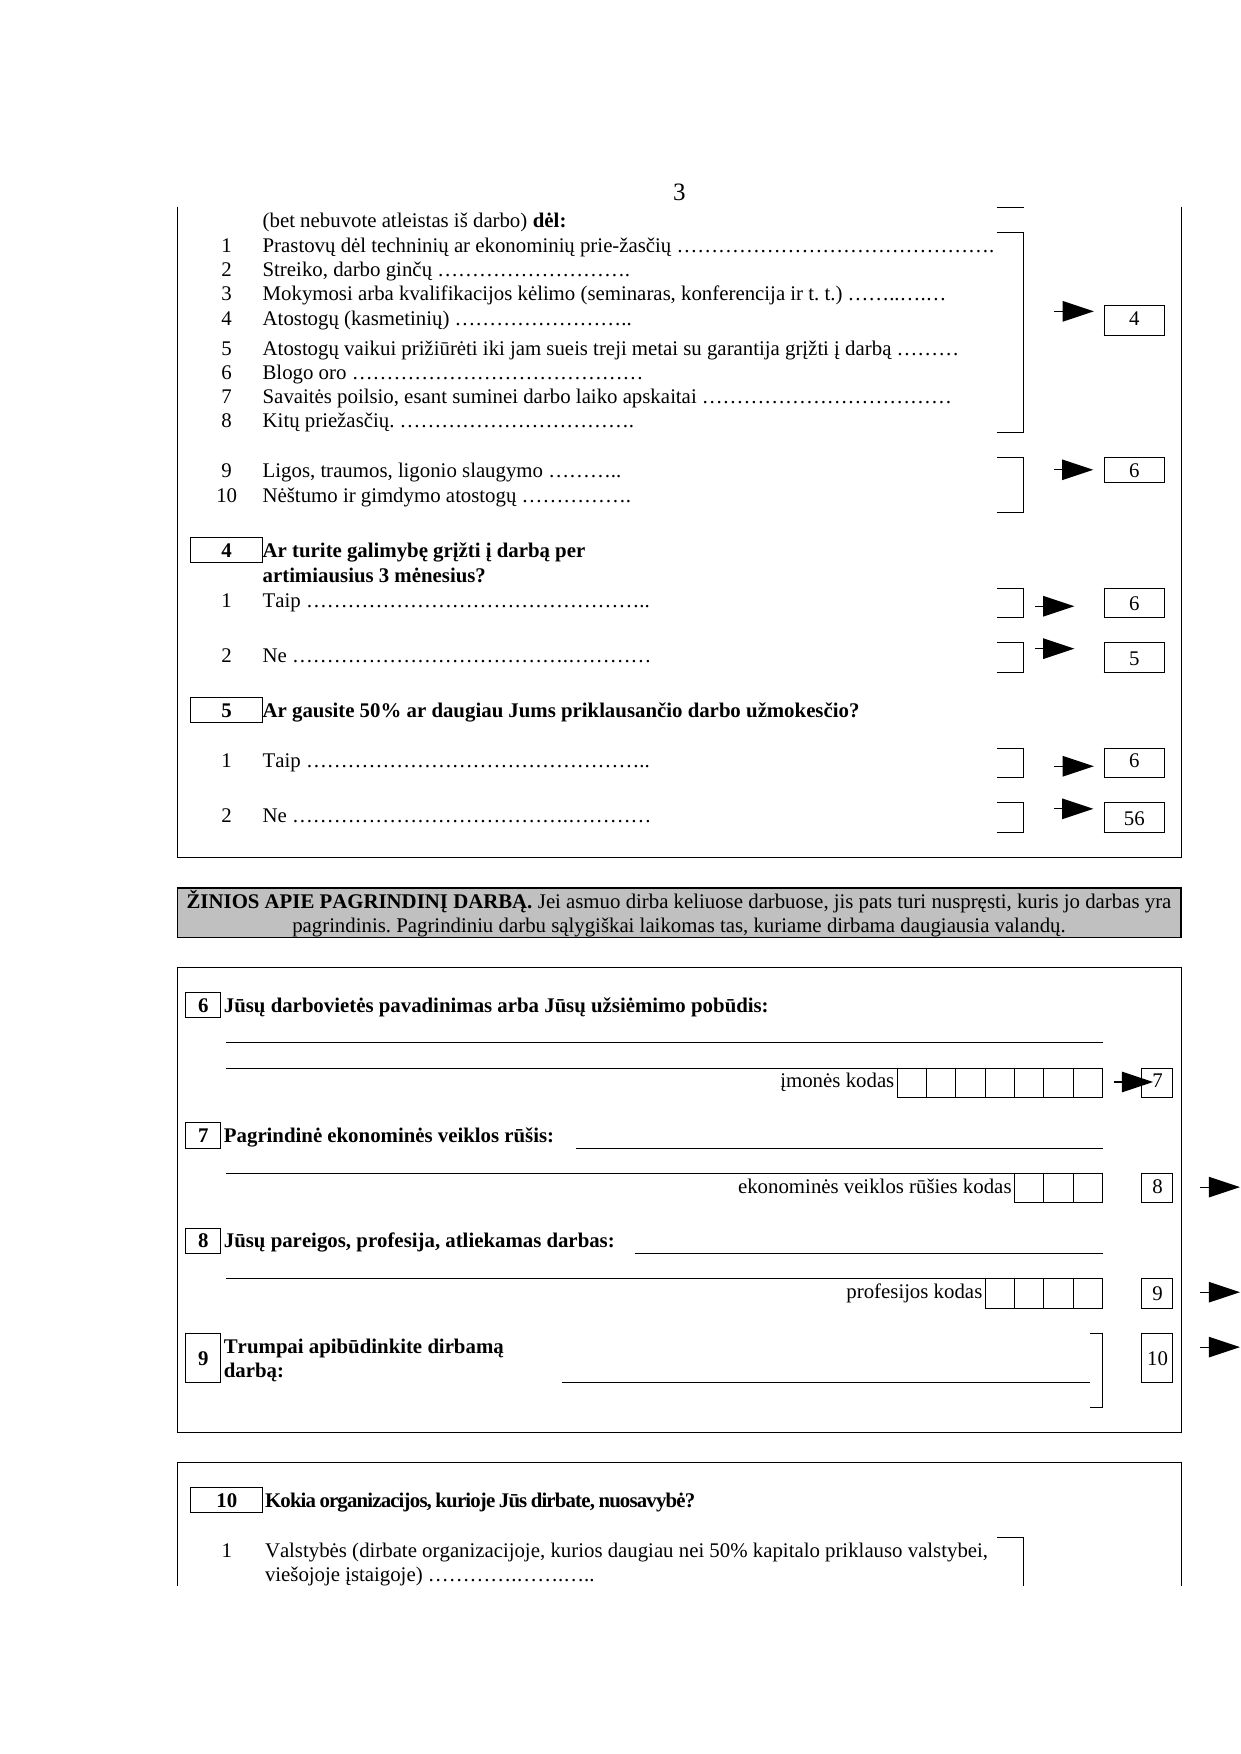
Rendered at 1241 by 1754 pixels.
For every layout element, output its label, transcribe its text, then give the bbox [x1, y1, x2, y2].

table_cell [1024, 1537, 1050, 1586]
table_cell [1051, 588, 1104, 617]
table_cell [221, 1407, 956, 1432]
table_cell [898, 1069, 926, 1097]
table_cell [1103, 1097, 1116, 1122]
table_cell [1051, 748, 1104, 777]
table_cell [178, 360, 190, 384]
table_cell [191, 1513, 263, 1537]
table_cell [1090, 1203, 1103, 1227]
table_cell [1105, 1537, 1168, 1586]
table_cell [1104, 384, 1164, 408]
table_cell [1023, 1407, 1090, 1432]
table_cell 1 [190, 232, 262, 257]
table_cell [997, 281, 1023, 305]
table_cell (bet nebuvote atleistas iš darbo) dėl: [263, 207, 997, 232]
table_cell Jūsų darbovietės pavadinimas arba Jūsų užsiėmimo pobūdis: [221, 992, 1090, 1017]
table_cell 3 [190, 281, 262, 305]
table_cell [1051, 672, 1104, 697]
table_cell [1051, 802, 1104, 832]
table_cell [1104, 512, 1164, 537]
table_cell 8 [1142, 1174, 1172, 1202]
table_cell Pagrindinė ekonominės veiklos rūšis: [221, 1122, 576, 1147]
table_header [186, 968, 221, 992]
table_cell [927, 1069, 955, 1097]
table_cell [226, 1253, 1090, 1278]
table_cell [186, 1278, 226, 1307]
table_cell [178, 1382, 186, 1407]
table_cell [1044, 1069, 1073, 1097]
table_cell [221, 1202, 1090, 1227]
table_cell [1024, 672, 1051, 697]
table_cell [1024, 232, 1051, 257]
table_cell [190, 207, 262, 232]
table_cell 9 [190, 457, 262, 482]
table_cell [1173, 1253, 1181, 1278]
table_cell [1173, 1148, 1181, 1172]
table_cell [1015, 1279, 1043, 1307]
table_cell [1104, 673, 1164, 697]
table_cell [1051, 232, 1104, 257]
table_header [263, 1463, 997, 1487]
table_cell 4 [190, 305, 262, 335]
table_cell [1024, 642, 1051, 672]
table_cell [178, 777, 190, 802]
table_cell 10 [190, 482, 262, 512]
table_cell [178, 1068, 186, 1097]
table_cell [178, 672, 190, 697]
table_cell [1103, 1173, 1116, 1202]
table_cell [1090, 1098, 1103, 1122]
table_cell artimiausius 3 mėnesius? [263, 562, 1164, 587]
table_cell [178, 335, 190, 360]
table_cell [1142, 1228, 1173, 1252]
table_cell [997, 643, 1023, 672]
table_cell Atostogų vaikui prižiūrėti iki jam sueis treji metai su garantija grįžti į darbą ……… [263, 335, 997, 360]
table_cell [1024, 432, 1051, 457]
table_cell [178, 1202, 186, 1227]
table_cell [1165, 748, 1181, 777]
table_cell [1173, 1407, 1181, 1432]
table_cell [1103, 992, 1116, 1017]
table_cell [1164, 232, 1181, 257]
table_cell [1173, 1097, 1181, 1122]
table_cell [1051, 281, 1104, 305]
table_cell [1090, 992, 1103, 1017]
table_cell [178, 305, 190, 335]
table_cell [178, 697, 190, 747]
table_cell 10 [191, 1488, 262, 1512]
table_cell [263, 432, 997, 457]
table_cell [1051, 482, 1104, 512]
table_cell [178, 748, 190, 777]
table_cell [190, 617, 262, 642]
table_cell profesijos kodas [226, 1279, 985, 1307]
table_cell [1024, 512, 1051, 537]
table_cell [997, 458, 1023, 482]
table_cell [1051, 457, 1104, 482]
table_cell [997, 335, 1023, 360]
table_cell [1116, 1278, 1141, 1307]
table_cell [178, 617, 190, 642]
table_cell [221, 1097, 1090, 1122]
table_cell įmonės kodas [226, 1069, 897, 1097]
table_cell 2 [190, 802, 262, 832]
table_cell [956, 1069, 985, 1097]
table_cell [178, 1253, 186, 1278]
table_cell [178, 1407, 186, 1432]
table_cell [1142, 1017, 1173, 1042]
table_cell 6 [190, 360, 262, 384]
table_cell [1142, 1098, 1173, 1122]
table_cell [178, 802, 190, 832]
table_cell [1074, 1069, 1102, 1097]
table_cell [1051, 512, 1104, 537]
table_cell Ne ………………………………….………… [263, 642, 997, 672]
table_cell [221, 1308, 562, 1332]
table_cell [997, 360, 1023, 384]
table_cell [178, 588, 190, 617]
table_cell [1103, 1253, 1116, 1278]
table_cell [1024, 777, 1051, 802]
table_cell [1090, 1043, 1103, 1067]
table_cell [1116, 992, 1142, 1017]
table_cell [1165, 305, 1181, 335]
table_cell [997, 778, 1024, 802]
table_cell [1116, 1173, 1141, 1202]
table_cell [178, 408, 190, 432]
table_cell 5 [190, 335, 262, 360]
table_cell [1104, 483, 1164, 512]
table_cell [190, 777, 262, 802]
table_cell Streiko, darbo ginčų ………………………. [263, 257, 997, 281]
table_cell Kitų priežasčių. ……………………………. [263, 408, 997, 432]
table_cell [1164, 512, 1181, 537]
table_cell [1024, 408, 1051, 432]
table_cell ekonominės veiklos rūšies kodas [226, 1174, 1014, 1202]
table_cell [1116, 1122, 1142, 1147]
table_cell [986, 1279, 1014, 1307]
table_cell [1164, 482, 1181, 512]
table_cell [1103, 1148, 1116, 1172]
table_cell [186, 1202, 221, 1227]
table_cell [1104, 360, 1164, 384]
table_cell [1165, 588, 1181, 617]
table_cell [1024, 748, 1051, 777]
table_cell [178, 457, 190, 482]
table_cell [1116, 1407, 1142, 1432]
table_cell 5 [1105, 643, 1164, 672]
table_cell [1164, 777, 1181, 802]
table_cell Nėštumo ir gimdymo atostogų ……………. [263, 482, 997, 512]
table_cell [1173, 1042, 1181, 1067]
table_cell [1168, 1537, 1181, 1586]
table_cell [186, 1017, 226, 1042]
table_cell [1024, 482, 1051, 512]
table_cell [178, 232, 190, 257]
table_cell [186, 1042, 226, 1067]
table_cell [190, 672, 262, 697]
table_cell [1116, 1097, 1142, 1122]
table_cell [997, 749, 1023, 777]
table_cell [1090, 1017, 1103, 1042]
table_cell 6 [186, 993, 220, 1017]
table_cell 7 [186, 1123, 220, 1147]
table_cell [178, 1017, 186, 1042]
table_cell [1116, 1042, 1142, 1067]
table_cell [178, 1278, 186, 1307]
table_cell 8 [186, 1229, 220, 1252]
table_cell [190, 432, 262, 457]
table_cell [178, 1122, 185, 1147]
table_cell Atostogų (kasmetinių) …………………….. [263, 305, 997, 335]
table_cell [178, 1537, 191, 1586]
table_header [1103, 968, 1116, 992]
table_cell [1074, 1279, 1102, 1307]
table_header [178, 968, 186, 992]
table_cell [1051, 257, 1104, 281]
table_cell [997, 433, 1024, 457]
table_cell [1116, 1253, 1142, 1278]
table_cell [178, 1333, 185, 1382]
table_cell [226, 1148, 1090, 1172]
table_cell [1104, 432, 1164, 457]
table_cell [1051, 617, 1104, 642]
table_cell [178, 482, 190, 512]
table_cell [956, 1407, 1023, 1432]
table_header [1168, 1463, 1181, 1487]
table_cell [1103, 1278, 1116, 1307]
table_cell [186, 1173, 226, 1202]
table_cell Jūsų pareigos, profesija, atliekamas darbas: [221, 1228, 634, 1252]
table_header [997, 1463, 1050, 1487]
table_cell [1142, 1253, 1173, 1278]
table_cell [178, 281, 190, 305]
table_cell [997, 1538, 1023, 1586]
table_cell [576, 1122, 1090, 1147]
table_cell [178, 1228, 185, 1252]
table_cell [1173, 992, 1181, 1017]
table_cell [997, 673, 1024, 697]
table_header [221, 968, 956, 992]
table_cell [1051, 207, 1104, 232]
table_cell [1142, 1122, 1173, 1147]
table_cell [1116, 1068, 1141, 1081]
table_cell [263, 777, 997, 802]
table_cell 1 [191, 1537, 263, 1586]
table_cell [186, 1068, 226, 1097]
table_cell [1173, 1308, 1181, 1332]
table_cell 7 [1142, 1069, 1172, 1097]
table_cell [1051, 832, 1104, 857]
table_cell [1103, 1068, 1116, 1097]
table_cell [178, 384, 190, 408]
table_cell [186, 1383, 221, 1407]
table_header [1050, 1463, 1105, 1487]
table_cell [1024, 305, 1051, 335]
table_header [1142, 968, 1173, 992]
table_cell [186, 1407, 221, 1432]
table_cell [178, 512, 190, 537]
table_cell 2 [190, 642, 262, 672]
table_cell [1044, 1279, 1073, 1307]
table_cell Ar gausite 50% ar daugiau Jums priklausančio darbo užmokesčio? [263, 697, 1164, 747]
table_cell [1142, 1407, 1173, 1432]
table_cell [1090, 1309, 1103, 1332]
table_cell [190, 832, 262, 857]
table_cell [1090, 1408, 1103, 1432]
table_cell [190, 723, 262, 747]
table_cell [1051, 408, 1104, 432]
table_cell Taip ………………………………………….. [263, 588, 997, 617]
table_cell [1074, 1174, 1102, 1202]
table_cell [1104, 281, 1164, 305]
table_cell [1173, 1228, 1181, 1252]
table_cell [1024, 384, 1051, 408]
table_cell Ar turite galimybę grįžti į darbą per [263, 537, 1164, 562]
table_cell [997, 408, 1023, 432]
table_cell [178, 1097, 186, 1122]
table_cell 4 [191, 538, 262, 562]
table_cell [1024, 281, 1051, 305]
table_cell Mokymosi arba kvalifikacijos kėlimo (seminaras, konferencija ir t. t.) ……..….… [263, 281, 997, 305]
table_cell [1103, 1333, 1116, 1382]
table_cell [1116, 1148, 1142, 1172]
table_cell [1103, 1407, 1116, 1432]
table_cell [997, 833, 1024, 857]
table_cell [1116, 1308, 1142, 1332]
table_cell [997, 257, 1023, 281]
table_cell [1168, 1487, 1181, 1537]
table_cell [1090, 1228, 1103, 1252]
table_cell [1090, 1382, 1102, 1407]
table_cell [1142, 1383, 1173, 1407]
table_cell 10 [1142, 1334, 1172, 1382]
table_cell [1051, 432, 1104, 457]
table_cell [1103, 1202, 1116, 1227]
table_cell 56 [1105, 803, 1164, 832]
table_cell [1104, 336, 1164, 360]
table_cell [178, 992, 185, 1017]
table_cell [190, 512, 262, 537]
table_cell Prastovų dėl techninių ar ekonominių prie-žasčių ………………………………………. [263, 232, 997, 257]
table_cell 8 [190, 408, 262, 432]
table_cell 6 [1105, 458, 1164, 482]
table_cell [1024, 335, 1051, 360]
table_cell [1015, 1174, 1043, 1202]
table_cell [1116, 1382, 1142, 1407]
table_cell [1104, 408, 1164, 432]
table_cell [1103, 1228, 1116, 1252]
table_cell [1104, 778, 1164, 802]
table_cell [562, 1333, 1090, 1382]
table_header [1023, 968, 1090, 992]
table_cell 6 [1105, 749, 1164, 777]
table_cell [1104, 232, 1164, 257]
table_cell [1051, 642, 1104, 672]
table_cell [1104, 833, 1164, 857]
table_cell [1116, 1202, 1142, 1227]
table_header ŽINIOS APIE PAGRINDINĮ DARBĄ. Jei asmuo dirba keliuose darbuose, jis pats turi nuspręsti, kuris jo darbas yra pagrindinis. Pagrindiniu darbu sąlygiškai laikomas tas, kuriame dirbama daugiausia valandų. [178, 889, 1180, 937]
table_header [1116, 968, 1142, 992]
table_cell [1090, 1149, 1103, 1172]
table_cell Kokia organizacijos, kurioje Jūs dirbate, nuosavybė? [263, 1487, 1168, 1537]
table_cell [1116, 1017, 1142, 1042]
table_cell [1142, 1309, 1173, 1332]
table_cell [997, 482, 1023, 512]
table_cell [1142, 1148, 1173, 1172]
table_cell [263, 512, 997, 537]
table_cell [1165, 802, 1181, 832]
table_cell [1164, 207, 1181, 232]
table_cell [190, 563, 262, 587]
table_cell [1164, 384, 1181, 408]
table_cell [1173, 1122, 1181, 1147]
table_cell [1015, 1069, 1043, 1097]
table_cell [263, 832, 997, 857]
table_cell [1173, 1278, 1181, 1307]
table_cell [1044, 1174, 1073, 1202]
table_cell Trumpai apibūdinkite dirbamą darbą: [221, 1333, 562, 1382]
table_cell 4 [1105, 306, 1164, 335]
table_cell [186, 1253, 226, 1278]
table_cell [178, 432, 190, 457]
table_cell [1116, 1228, 1142, 1252]
table_cell [997, 384, 1023, 408]
table_cell [1024, 257, 1051, 281]
table_cell [1050, 1537, 1105, 1586]
table_cell [997, 589, 1023, 617]
table_cell [997, 803, 1023, 832]
table_cell [1142, 1042, 1173, 1067]
table_cell [1173, 1068, 1181, 1097]
table_cell [997, 233, 1023, 257]
table_cell [1051, 305, 1104, 335]
table_cell [178, 1308, 186, 1332]
table_cell [1051, 335, 1104, 360]
table_cell [1104, 257, 1164, 281]
table_cell [263, 672, 997, 697]
table_cell [221, 1382, 1090, 1407]
table_cell 9 [186, 1334, 220, 1382]
table_cell [997, 618, 1024, 642]
table_cell [562, 1308, 1090, 1332]
table_cell [1165, 642, 1181, 672]
table_cell [1173, 1333, 1181, 1382]
table_cell [1024, 457, 1051, 482]
table_header [1173, 968, 1181, 992]
table_header [956, 968, 1023, 992]
table_cell [178, 207, 190, 232]
table_cell [186, 1097, 221, 1122]
table_cell [1024, 360, 1051, 384]
table_cell 6 [1105, 589, 1164, 617]
table_cell [1164, 360, 1181, 384]
table_header [1090, 968, 1103, 992]
table_cell [997, 513, 1024, 537]
table_cell [1103, 1308, 1116, 1332]
table_cell [1173, 1202, 1181, 1227]
table_cell 1 [190, 748, 262, 777]
table_cell [1024, 207, 1051, 232]
table_cell [1164, 335, 1181, 360]
table_cell Ligos, traumos, ligonio slaugymo ……….. [263, 457, 997, 482]
table_cell [997, 305, 1023, 335]
table_cell [1103, 1042, 1116, 1067]
table_header [191, 1463, 263, 1487]
table_cell [1103, 1382, 1116, 1407]
table_cell [1164, 832, 1181, 857]
table_cell [1104, 618, 1164, 642]
table_cell [1164, 697, 1181, 747]
table_cell [1173, 1382, 1181, 1407]
table_cell [1103, 1017, 1116, 1042]
table_cell [1142, 992, 1173, 1017]
table_cell [186, 1148, 226, 1172]
table_cell [186, 1308, 221, 1332]
table_cell Blogo oro …………………………………… [263, 360, 997, 384]
table_cell [178, 537, 190, 587]
table_cell Valstybės (dirbate organizacijoje, kurios daugiau nei 50% kapitalo priklauso valstybei, viešojoje įstaigoje) ………….…….….. [263, 1537, 997, 1586]
table_header [1105, 1463, 1168, 1487]
table_cell Savaitės poilsio, esant suminei darbo laiko apskaitai ……………………………… [263, 384, 997, 408]
table_cell [1173, 1173, 1181, 1202]
table_cell [986, 1069, 1014, 1097]
table_cell [178, 257, 190, 281]
table_cell [1024, 832, 1051, 857]
table_cell Taip ………………………………………….. [263, 748, 997, 777]
table_cell [1051, 384, 1104, 408]
table_cell [1104, 207, 1164, 232]
table_cell 2 [190, 257, 262, 281]
table_cell [178, 1042, 186, 1067]
table_cell [178, 1487, 191, 1537]
table_cell [1116, 1333, 1141, 1382]
table_cell [178, 832, 190, 857]
table_cell [1103, 1122, 1116, 1147]
table_cell 5 [191, 698, 262, 722]
table_cell [1024, 802, 1051, 832]
table_cell [1165, 457, 1181, 482]
table_cell [226, 1043, 1090, 1067]
table_cell [1116, 1083, 1141, 1097]
table_cell [1164, 257, 1181, 281]
table_cell [1051, 360, 1104, 384]
table_cell [1090, 1254, 1103, 1278]
table_cell [1090, 1334, 1102, 1382]
table_cell [1024, 617, 1051, 642]
table_cell [1164, 432, 1181, 457]
table_cell [1164, 408, 1181, 432]
table_cell [1090, 1122, 1103, 1147]
table_cell [1164, 672, 1181, 697]
table_cell 1 [190, 588, 262, 617]
table_cell [997, 208, 1024, 232]
table_cell [635, 1228, 1090, 1252]
table_cell [1173, 1017, 1181, 1042]
table_cell [178, 1148, 186, 1172]
table_cell [1024, 588, 1051, 617]
table_cell [178, 642, 190, 672]
table_cell [1164, 617, 1181, 642]
table_cell [1164, 537, 1181, 587]
table_cell 7 [190, 384, 262, 408]
table_cell [178, 1173, 186, 1202]
table_cell [1051, 777, 1104, 802]
table_cell [263, 617, 997, 642]
table_cell [1164, 281, 1181, 305]
table_cell 9 [1142, 1279, 1172, 1307]
table_header [178, 1463, 191, 1487]
table_cell [1142, 1203, 1173, 1227]
table_cell [226, 1017, 1090, 1042]
table_cell Ne ………………………………….………… [263, 802, 997, 832]
